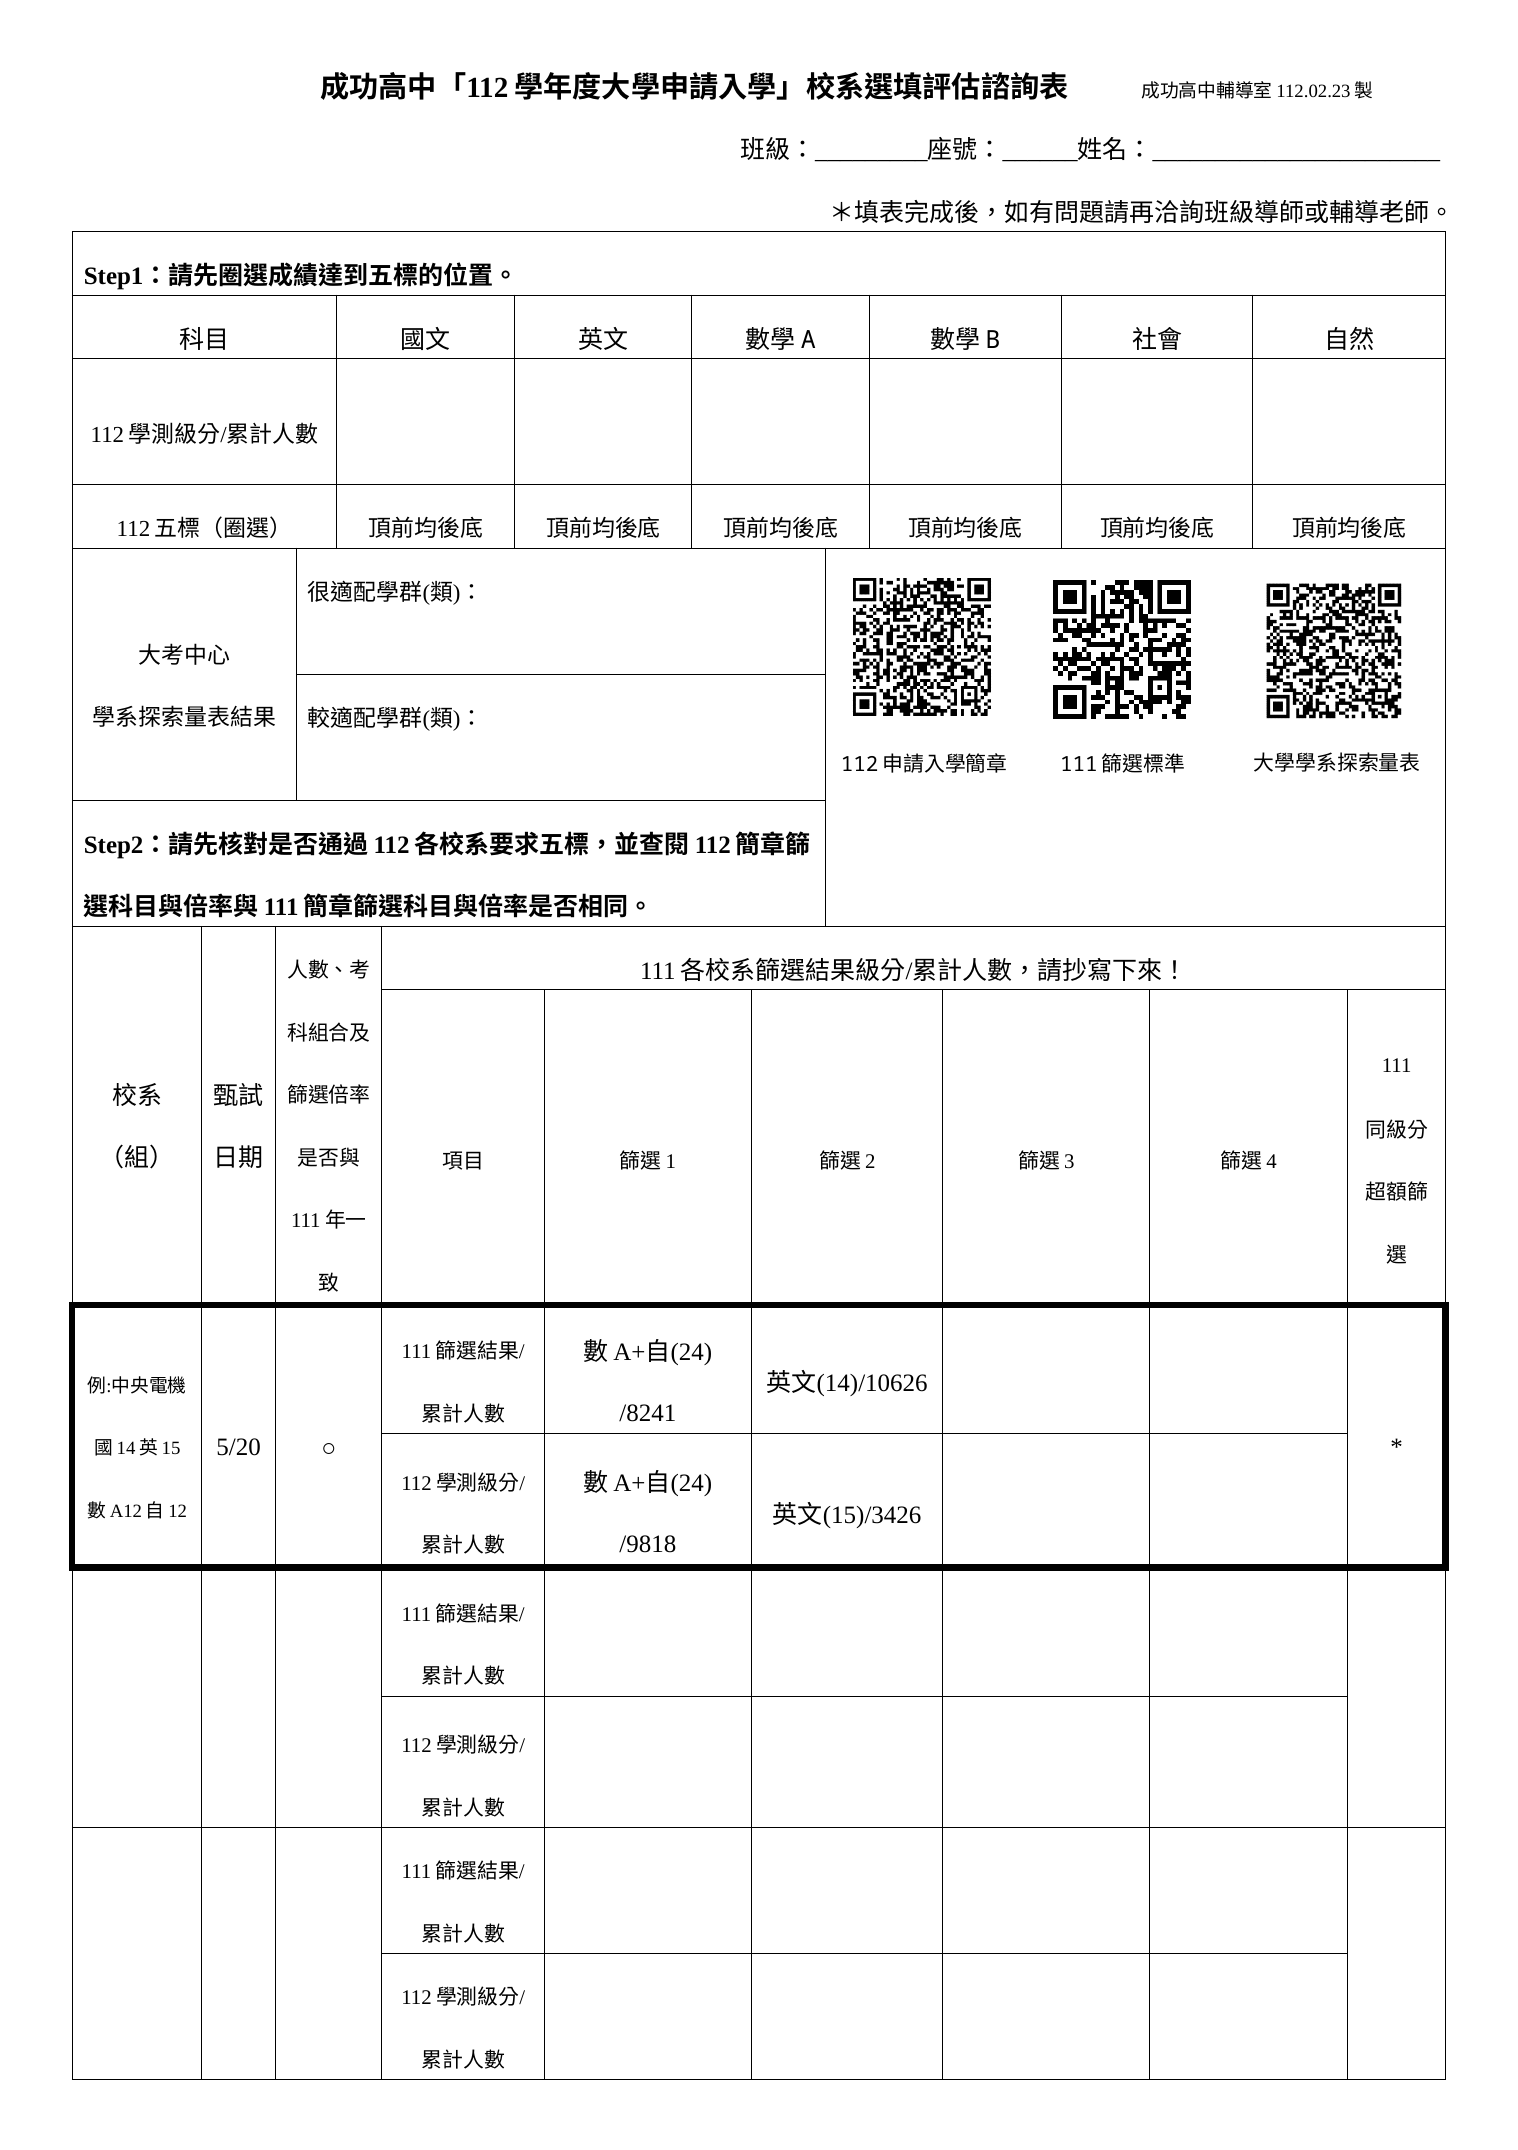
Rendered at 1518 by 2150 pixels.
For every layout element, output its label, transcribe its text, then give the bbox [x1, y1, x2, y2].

table_cell [276, 1828, 381, 2079]
table_cell 112學測級分/累計人數 [382, 1954, 544, 2079]
table_cell 英文(15)/3426 [752, 1434, 942, 1564]
table_cell 頂前均後底 [1253, 485, 1445, 548]
table_cell [73, 1828, 201, 2079]
table_cell [752, 1571, 942, 1696]
table_cell [1062, 359, 1252, 484]
table_cell [1150, 1828, 1347, 1953]
table_cell 頂前均後底 [1062, 485, 1252, 548]
table_cell 頂前均後底 [515, 485, 691, 548]
table_cell [1150, 1571, 1347, 1696]
table_cell 篩選2 [752, 990, 942, 1302]
table_cell 社會 [1062, 296, 1252, 358]
table_cell * [1348, 1308, 1442, 1564]
table_cell 英文(14)/10626 [752, 1308, 942, 1433]
table_cell [73, 1571, 201, 1827]
table_cell 很適配學群(類)： [297, 549, 825, 674]
table_cell 校系（組） [73, 927, 201, 1302]
table_cell 較適配學群(類)： [297, 675, 825, 800]
table_cell [1150, 1308, 1347, 1433]
table_cell 自然 [1253, 296, 1445, 358]
table_cell [692, 359, 869, 484]
table_cell [943, 1308, 1149, 1433]
table_header Step1：請先圈選成績達到五標的位置。 [73, 232, 1445, 294]
text ＊填表完成後，如有問題請再洽詢班級導師或輔導老師。 [187, 168, 1454, 231]
table_cell [545, 1571, 751, 1696]
table_cell 111篩選結果/累計人數 [382, 1308, 544, 1433]
table_cell 數學A [692, 296, 869, 358]
table_cell [1348, 1571, 1445, 1827]
table_cell [752, 1954, 942, 2079]
table_cell 數A+自(24) /8241 [545, 1308, 751, 1433]
table_cell [943, 1697, 1149, 1827]
table_cell 甄試日期 [202, 927, 275, 1302]
table_cell 111篩選結果/累計人數 [382, 1571, 544, 1696]
table_cell 篩選3 [943, 990, 1149, 1302]
table_cell [943, 1571, 1149, 1696]
table_cell 數學B [870, 296, 1061, 358]
table_cell 111篩選結果/累計人數 [382, 1828, 544, 1953]
table_cell 112學測級分/累計人數 [73, 359, 336, 484]
table_cell 篩選1 [545, 990, 751, 1302]
table_cell 5/20 [202, 1308, 275, 1564]
table_cell 112五標（圈選） [73, 485, 336, 548]
table_cell 科目 [73, 296, 336, 358]
table_cell 篩選4 [1150, 990, 1347, 1302]
table_cell [943, 1434, 1149, 1564]
table_cell 112學測級分/累計人數 [382, 1697, 544, 1827]
table_cell 112學測級分/累計人數 [382, 1434, 544, 1564]
table_cell 項目 [382, 990, 544, 1302]
table_cell [515, 359, 691, 484]
table_cell 數A+自(24) /9818 [545, 1434, 751, 1564]
table_cell [1150, 1434, 1347, 1564]
table_cell [545, 1828, 751, 1953]
table_cell ○ [276, 1308, 381, 1564]
table_cell [1348, 1828, 1445, 2079]
table_cell [202, 1571, 275, 1827]
table_cell [337, 359, 514, 484]
table_cell 頂前均後底 [692, 485, 869, 548]
table_cell 人數、考科組合及篩選倍率是否與111年一致 [276, 927, 381, 1302]
table_cell [1150, 1954, 1347, 2079]
table_cell [276, 1571, 381, 1827]
table_cell 111 同級分 超額篩選 [1348, 990, 1445, 1302]
table_cell [870, 359, 1061, 484]
table_cell [202, 1828, 275, 2079]
table_cell [943, 1954, 1149, 2079]
table_cell 國文 [337, 296, 514, 358]
table_cell 例:中央電機 國14英15 數A12自12 [75, 1308, 201, 1564]
text 班級：_________座號：______姓名：_______________________ [176, 106, 1440, 168]
table_cell 111各校系篩選結果級分/累計人數，請抄寫下來！ [382, 927, 1445, 989]
table_cell 頂前均後底 [337, 485, 514, 548]
table_cell [1150, 1697, 1347, 1827]
table_cell [752, 1697, 942, 1827]
table_cell Step2：請先核對是否通過112各校系要求五標，並查閱112簡章篩選科目與倍率與111簡章篩選科目與倍率是否相同。 [73, 801, 825, 926]
table_cell [545, 1954, 751, 2079]
table_cell [752, 1828, 942, 1953]
table_cell [545, 1697, 751, 1827]
table_cell [826, 549, 1445, 926]
table_cell [1253, 359, 1445, 484]
table_cell 頂前均後底 [870, 485, 1061, 548]
table_cell 英文 [515, 296, 691, 358]
table_cell 大考中心 學系探索量表結果 [73, 549, 296, 800]
text 成功高中「112學年度大學申請入學」校系選填評估諮詢表 成功高中輔導室112.02.23製 [176, 43, 1440, 106]
table_cell [943, 1828, 1149, 1953]
